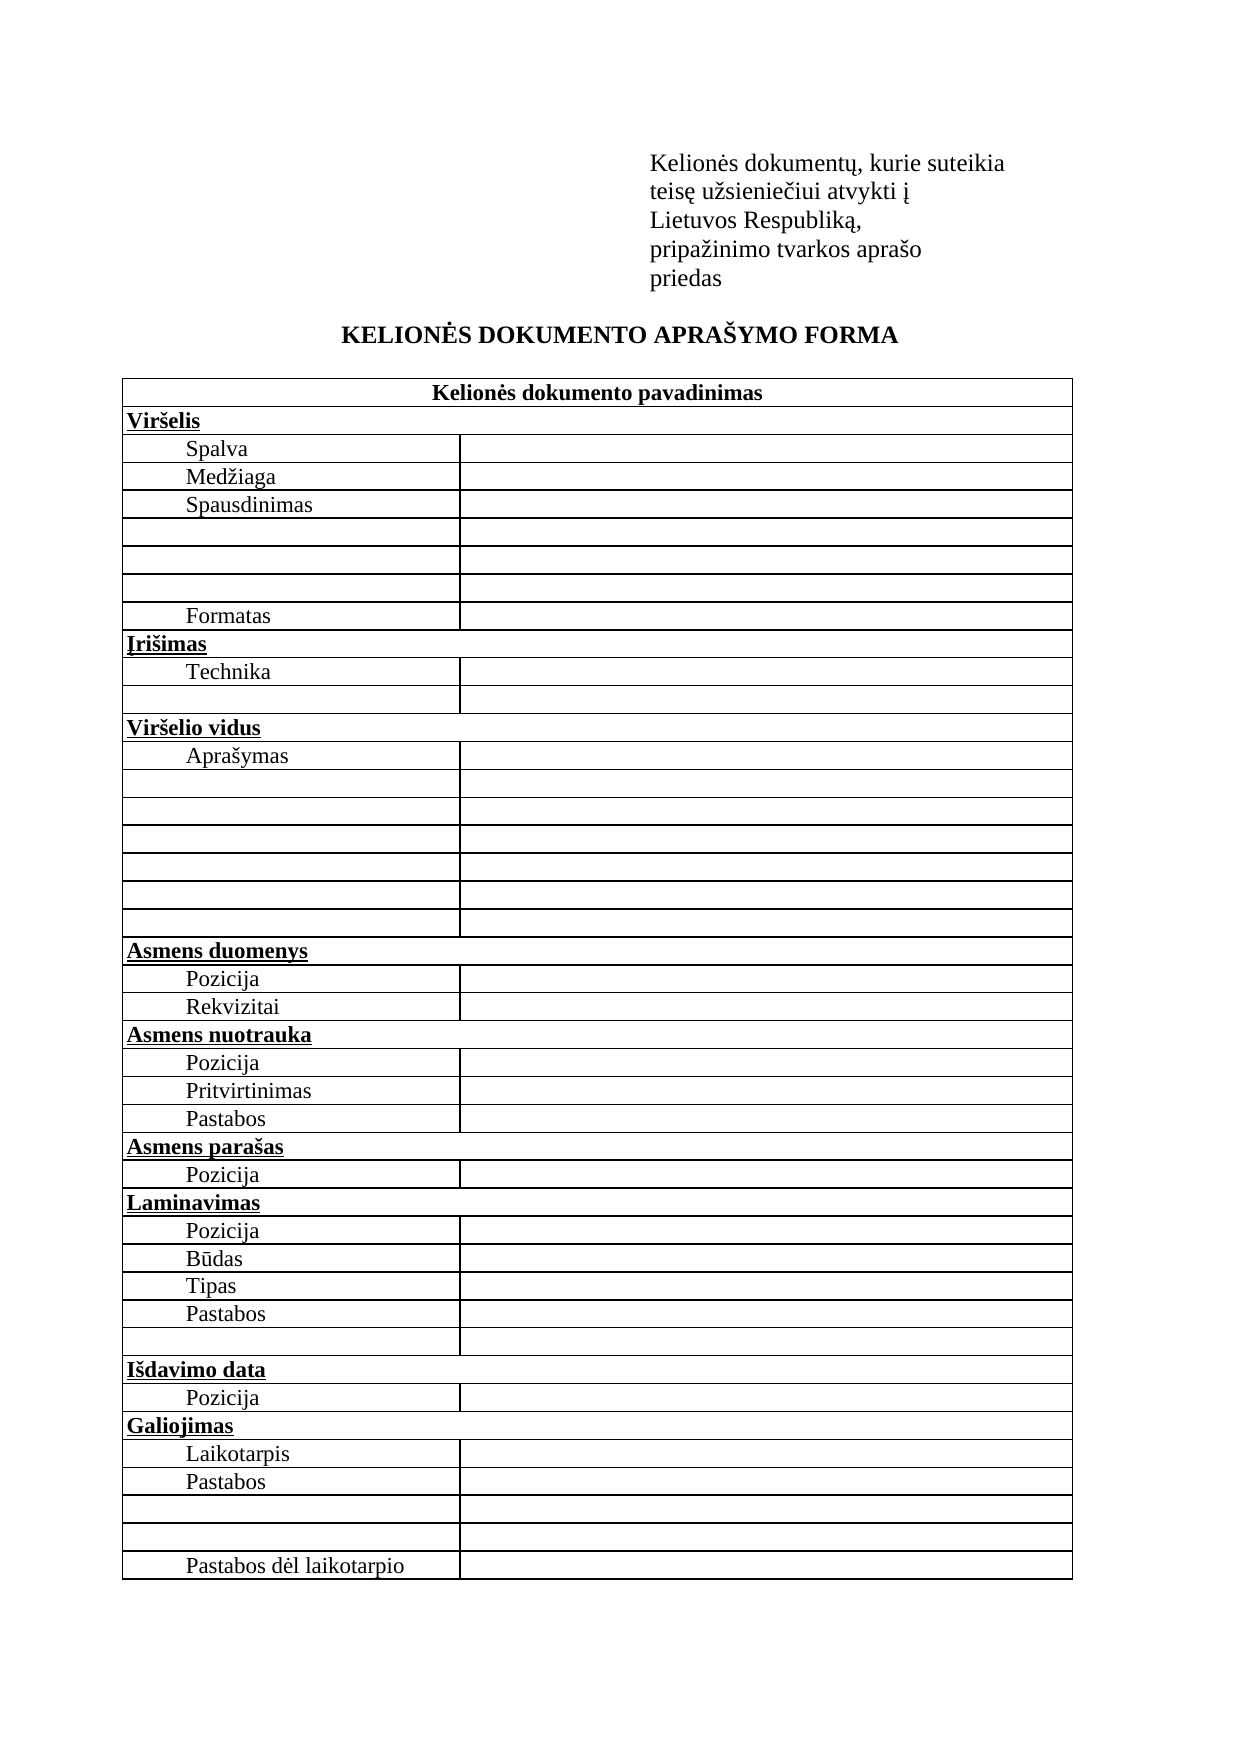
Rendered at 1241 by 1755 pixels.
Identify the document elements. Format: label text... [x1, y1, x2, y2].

table_cell Pozicija [123, 1384, 186, 1411]
table_cell Pozicija [123, 966, 186, 992]
table_cell [1068, 491, 1072, 517]
table_cell [1068, 1440, 1072, 1466]
table_cell Pritvirtinimas [123, 1077, 186, 1103]
table_cell Pastabos [123, 1301, 186, 1327]
table_cell Pastabos [123, 1468, 186, 1494]
table_cell Pastabos dėl laikotarpio [123, 1552, 186, 1578]
table_cell [1068, 798, 1072, 824]
table_cell [1068, 575, 1072, 601]
text priedas [118, 263, 1122, 291]
table_cell [1068, 1273, 1072, 1299]
table_cell Aprašymas [123, 742, 186, 768]
table_cell [1068, 1468, 1072, 1494]
table_cell [1068, 882, 1072, 908]
table_cell [1068, 463, 1072, 489]
table_cell [1068, 910, 1072, 936]
text Lietuvos Respubliką, [118, 205, 1122, 234]
table_cell Pozicija [123, 1217, 186, 1243]
table_cell Pozicija [123, 1049, 186, 1076]
table_cell [1068, 826, 1072, 852]
table_cell [1068, 435, 1072, 461]
table_cell [1068, 658, 1072, 685]
table_cell Medžiaga [123, 463, 186, 489]
table_cell Būdas [123, 1245, 186, 1271]
text teisę užsieniečiui atvykti į [118, 176, 1122, 205]
table_cell [1068, 1217, 1072, 1243]
text pripažinimo tvarkos aprašo [118, 234, 1122, 263]
table_cell [1068, 1161, 1072, 1187]
table_cell [1068, 770, 1072, 796]
table_cell [1068, 993, 1072, 1020]
table_cell [1068, 1301, 1072, 1327]
table_cell [1068, 547, 1072, 573]
text Kelionės dokumentų, kurie suteikia [118, 148, 1122, 176]
table_cell Pastabos [123, 1105, 186, 1131]
table_cell [1068, 1384, 1072, 1411]
text KELIONĖS DOKUMENTO APRAŠYMO FORMA [118, 320, 1122, 349]
table_cell Technika [123, 658, 186, 685]
table_cell Tipas [123, 1273, 186, 1299]
table_cell [1068, 1552, 1072, 1578]
table_cell [1068, 519, 1072, 545]
table_cell [1068, 1049, 1072, 1076]
table_cell Laikotarpis [123, 1440, 186, 1466]
table_cell [1068, 686, 1072, 713]
table_cell [1068, 966, 1072, 992]
table_cell [1068, 742, 1072, 768]
table_cell [1068, 1245, 1072, 1271]
table_cell Spalva [123, 435, 186, 461]
table_cell [1068, 1077, 1072, 1103]
table_cell Spausdinimas [123, 491, 186, 517]
table_cell [1068, 854, 1072, 880]
table_cell [1068, 1524, 1072, 1550]
table_cell [1068, 603, 1072, 629]
table_cell Rekvizitai [123, 993, 186, 1020]
table_cell Pozicija [123, 1161, 186, 1187]
table_cell Formatas [123, 603, 186, 629]
table_cell [1068, 1105, 1072, 1131]
table_cell [1068, 1328, 1072, 1355]
table_cell [1068, 1496, 1072, 1522]
